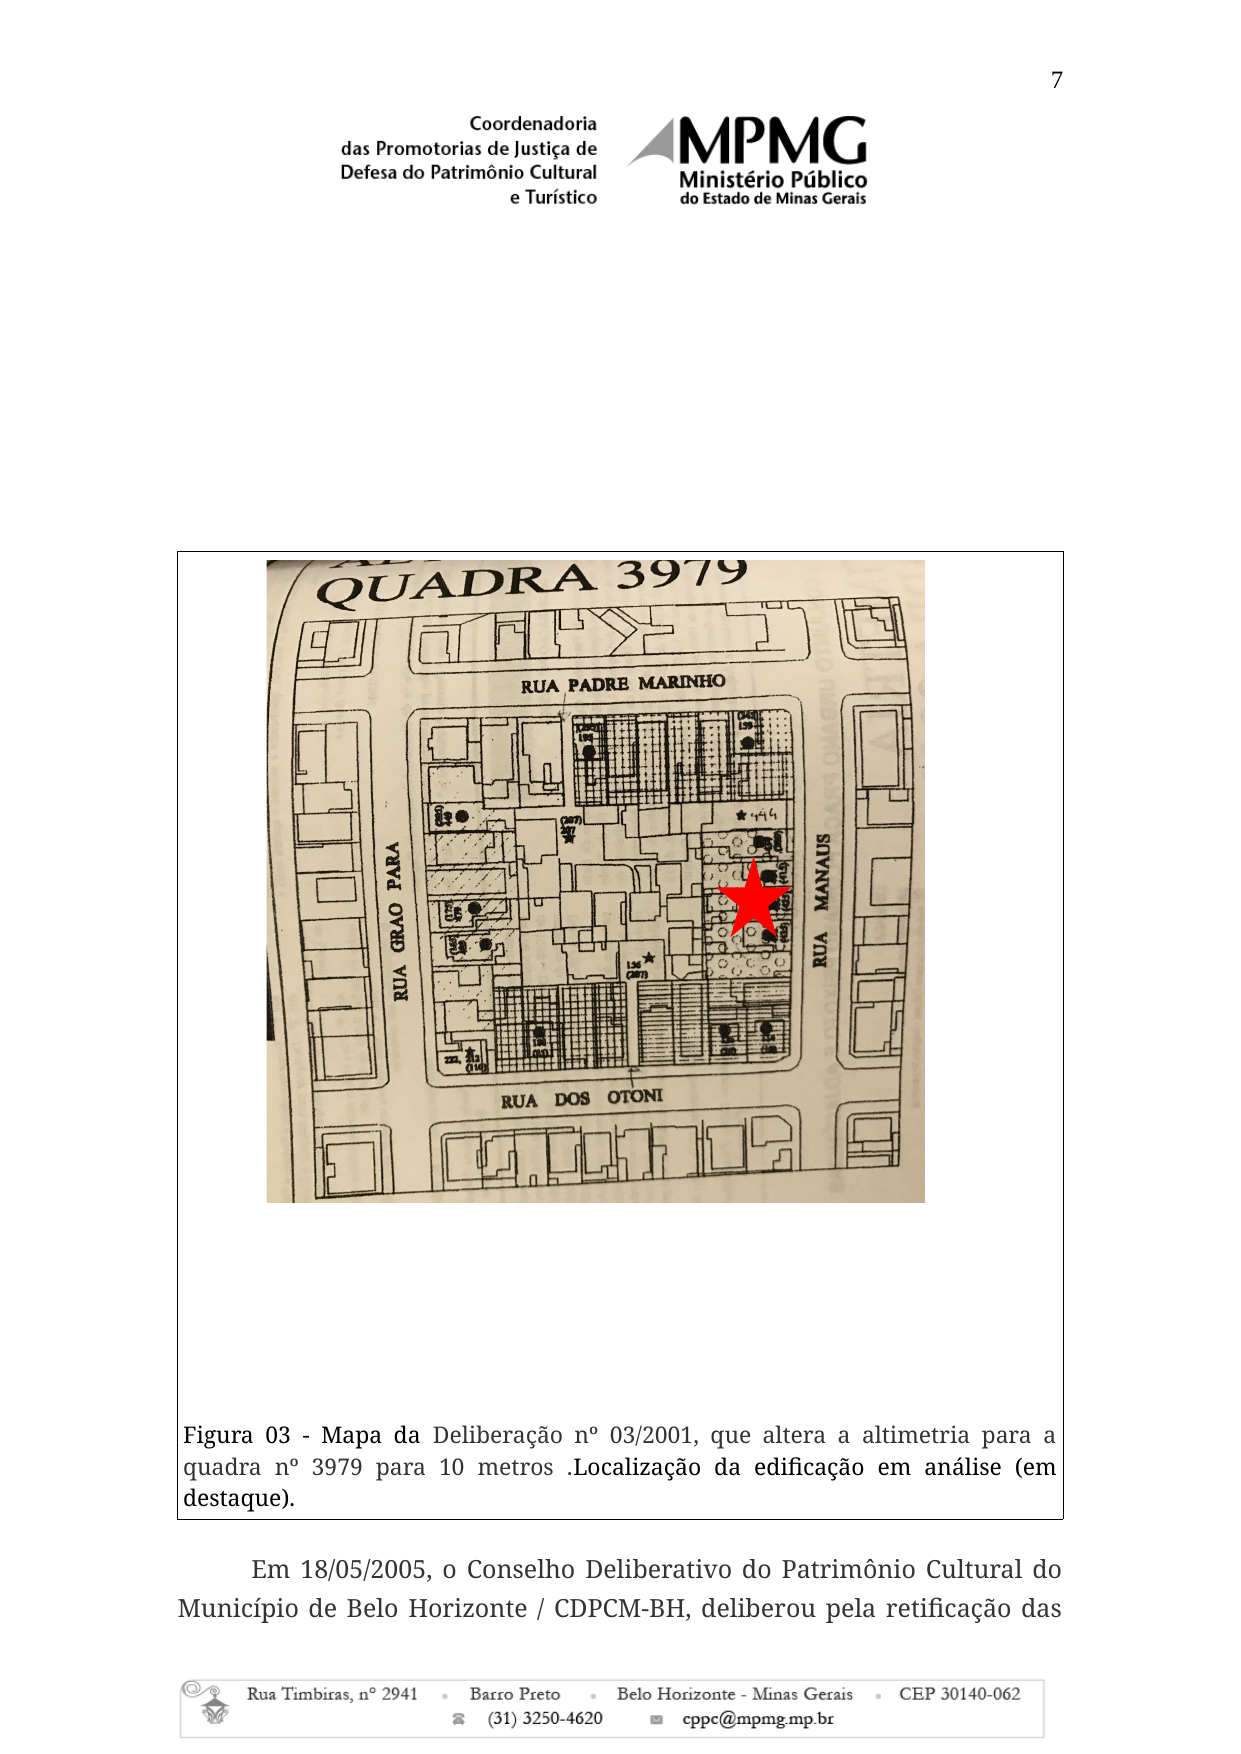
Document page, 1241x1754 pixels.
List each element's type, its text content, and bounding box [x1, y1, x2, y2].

picture [223, 88, 1051, 221]
text Em 18/05/2005, o Conselho Deliberativo do Patrimônio Cultural do Município de Belo Horizonte / CDPCM-BH, deliberou pela retificação das [177, 1552, 1063, 1625]
picture [168, 1671, 1049, 1739]
table_header Figura 03 - Mapa da Deliberação nº 03/2001, que altera a altimetria para a quadra nº 3979 para 10 metros .Localização da edificação em análise (em destaque). [178, 552, 1063, 1519]
picture [266, 560, 857, 1203]
